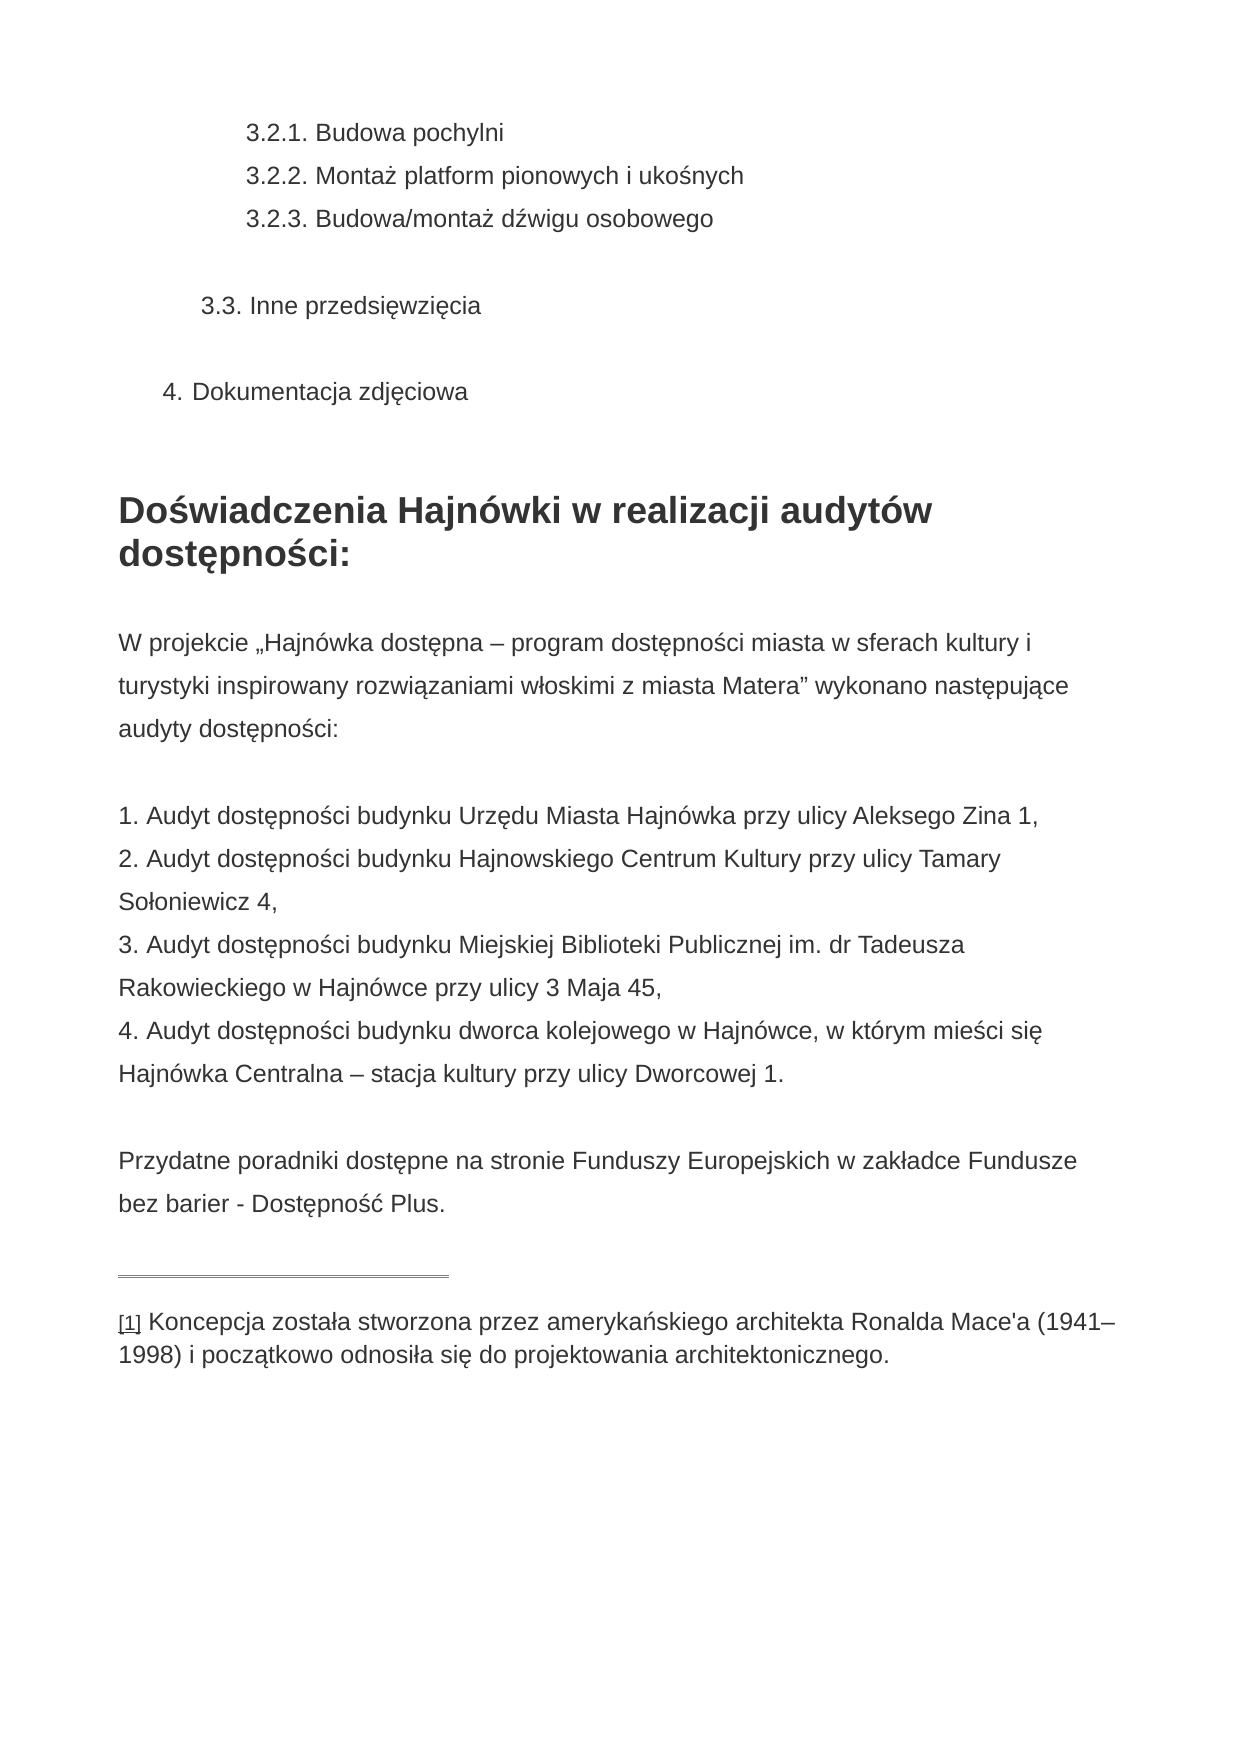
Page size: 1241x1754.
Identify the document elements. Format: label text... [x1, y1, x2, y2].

text 4. Audyt dostępności budynku dworca kolejowego w Hajnówce, w którym mieści się Hajnówka Centralna – stacja kultury przy ulicy Dworcowej 1. [118, 1016, 1122, 1088]
subtitle Doświadczenia Hajnówki w realizacji audytów dostępności: [118, 488, 1122, 574]
text 1. Audyt dostępności budynku Urzędu Miasta Hajnówka przy ulicy Aleksego Zina 1, [118, 801, 1122, 829]
text Przydatne poradniki dostępne na stronie Funduszy Europejskich w zakładce Fundusze bez barier - Dostępność Plus. [118, 1146, 1122, 1217]
list Dokumentacja zdjęciowa [162, 377, 1122, 406]
text 3.2.3. Budowa/montaż dźwigu osobowego [246, 204, 1122, 233]
text 3. Audyt dostępności budynku Miejskiej Biblioteki Publicznej im. dr Tadeusza Rakowieckiego w Hajnówce przy ulicy 3 Maja 45, [118, 930, 1122, 1002]
text W projekcie „Hajnówka dostępna – program dostępności miasta w sferach kultury i turystyki inspirowany rozwiązaniami włoskimi z miasta Matera” wykonano następujące audyty dostępności: [118, 628, 1122, 743]
text 3.2.1. Budowa pochylni [246, 118, 1122, 147]
text 2. Audyt dostępności budynku Hajnowskiego Centrum Kultury przy ulicy Tamary Sołoniewicz 4, [118, 844, 1122, 916]
text 3.2.2. Montaż platform pionowych i ukośnych [246, 161, 1122, 190]
text 3.3. Inne przedsięwzięcia [201, 291, 1122, 319]
text [1] Koncepcja została stworzona przez amerykańskiego architekta Ronalda Mace'a (1941–1998) i początkowo odnosiła się do projektowania architektonicznego. [118, 1307, 1122, 1368]
